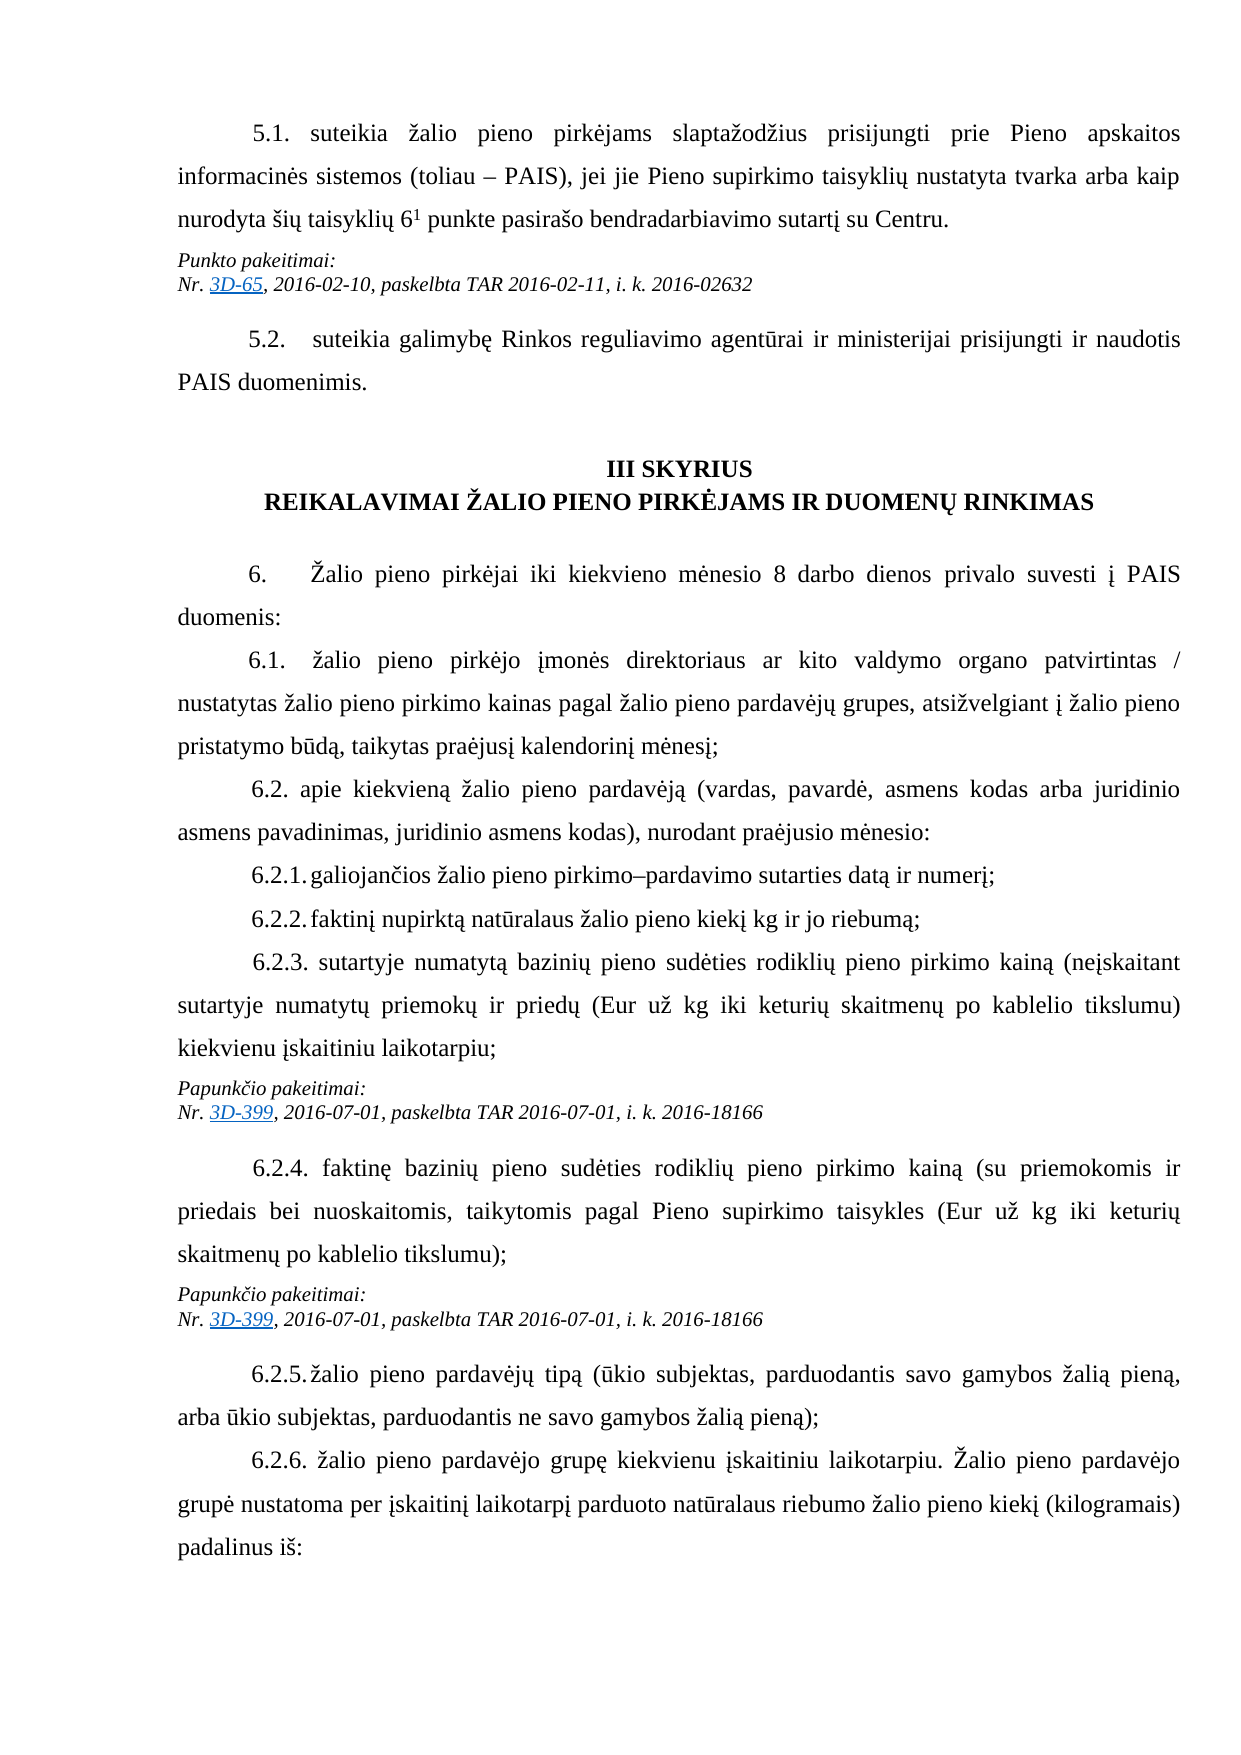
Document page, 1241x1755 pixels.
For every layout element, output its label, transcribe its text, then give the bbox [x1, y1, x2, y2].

text III SKYRIUS [177, 454, 1181, 482]
text Nr. 3D-399, 2016-07-01, paskelbta TAR 2016-07-01, i. k. 2016-18166 [177, 1306, 1181, 1331]
text 6.2.5. žalio pieno pardavėjų tipą (ūkio subjektas, parduodantis savo gamybos žalią pieną, arba ūkio subjektas, parduodantis ne savo gamybos žalią pieną); [177, 1359, 1181, 1431]
text 6. Žalio pieno pirkėjai iki kiekvieno mėnesio 8 darbo dienos privalo suvesti į PAIS duomenis: [177, 559, 1181, 631]
text 6.2.1. galiojančios žalio pieno pirkimo–pardavimo sutarties datą ir numerį; [177, 861, 1181, 889]
text REIKALAVIMAI ŽALIO PIENO PIRKĖJAMS IR DUOMENŲ RINKIMAS [177, 487, 1181, 516]
text 5.1. suteikia žalio pieno pirkėjams slaptažodžius prisijungti prie Pieno apskaitos informacinės sistemos (toliau – PAIS), jei jie Pieno supirkimo taisyklių nustatyta tvarka arba kaip nurodyta šių taisyklių 61 punkte pasirašo bendradarbiavimo sutartį su Centru. [177, 118, 1181, 233]
text 6.2. apie kiekvieną žalio pieno pardavėją (vardas, pavardė, asmens kodas arba juridinio asmens pavadinimas, juridinio asmens kodas), nurodant praėjusio mėnesio: [177, 774, 1181, 846]
text Papunkčio pakeitimai: [177, 1282, 1181, 1306]
text 5.2. suteikia galimybę Rinkos reguliavimo agentūrai ir ministerijai prisijungti ir naudotis PAIS duomenimis. [177, 324, 1181, 396]
text 6.2.4. faktinę bazinių pieno sudėties rodiklių pieno pirkimo kainą (su priemokomis ir priedais bei nuoskaitomis, taikytomis pagal Pieno supirkimo taisykles (Eur už kg iki keturių skaitmenų po kablelio tikslumu); [177, 1153, 1181, 1268]
text 6.2.6. žalio pieno pardavėjo grupę kiekvienu įskaitiniu laikotarpiu. Žalio pieno pardavėjo grupė nustatoma per įskaitinį laikotarpį parduoto natūralaus riebumo žalio pieno kiekį (kilogramais) padalinus iš: [177, 1446, 1181, 1561]
text Nr. 3D-65, 2016-02-10, paskelbta TAR 2016-02-11, i. k. 2016-02632 [177, 272, 1181, 296]
text 6.2.2. faktinį nupirktą natūralaus žalio pieno kiekį kg ir jo riebumą; [177, 904, 1181, 932]
text Punkto pakeitimai: [177, 247, 1181, 272]
text Nr. 3D-399, 2016-07-01, paskelbta TAR 2016-07-01, i. k. 2016-18166 [177, 1100, 1181, 1124]
text 6.1. žalio pieno pirkėjo įmonės direktoriaus ar kito valdymo organo patvirtintas / nustatytas žalio pieno pirkimo kainas pagal žalio pieno pardavėjų grupes, atsižvelgiant į žalio pieno pristatymo būdą, taikytas praėjusį kalendorinį mėnesį; [177, 645, 1181, 760]
text Papunkčio pakeitimai: [177, 1076, 1181, 1100]
text 6.2.3. sutartyje numatytą bazinių pieno sudėties rodiklių pieno pirkimo kainą (neįskaitant sutartyje numatytų priemokų ir priedų (Eur už kg iki keturių skaitmenų po kablelio tikslumu) kiekvienu įskaitiniu laikotarpiu; [177, 947, 1181, 1062]
